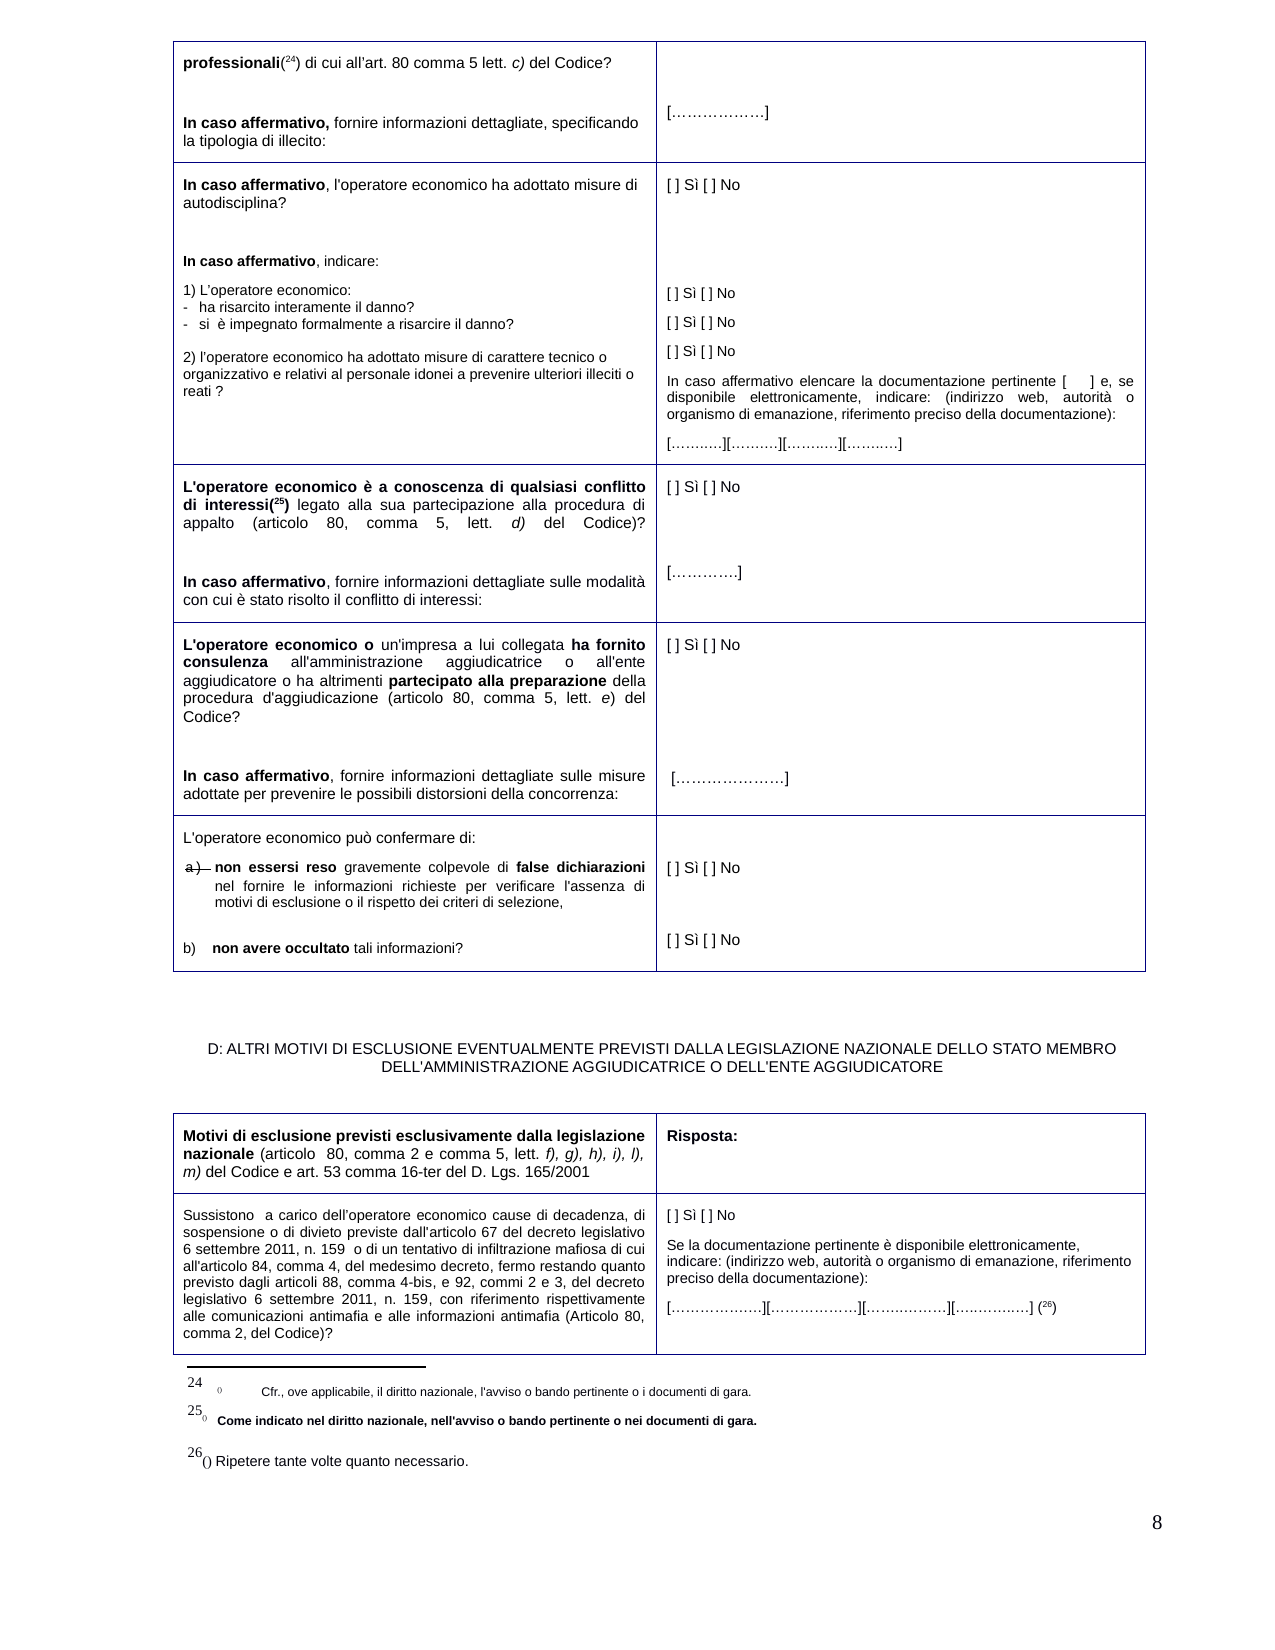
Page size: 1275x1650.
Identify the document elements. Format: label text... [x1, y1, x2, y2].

table_cell L'operatore economico può confermare di: non essersi reso gravemente colpevole di false dichiarazioni nel fornire le informazioni richieste per verificare l'assenza di motivi di esclusione o il rispetto dei criteri di selezione, b) non avere occultato tali informazioni? [174, 816, 656, 971]
table_cell [ ] Sì [ ] No […………………] [657, 623, 1145, 815]
table_cell [ ] Sì [ ] No [ ] Sì [ ] No [657, 816, 1145, 971]
table_header Motivi di esclusione previsti esclusivamente dalla legislazione nazionale (articolo 80, comma 2 e comma 5, lett. f), g), h), i), l), m) del Codice e art. 53 comma 16-ter del D. Lgs. 165/2001 [174, 1114, 656, 1193]
table_cell L'operatore economico o un'impresa a lui collegata ha fornito consulenza all'amministrazione aggiudicatrice o all'ente aggiudicatore o ha altrimenti partecipato alla preparazione della procedura d'aggiudicazione (articolo 80, comma 5, lett. e) del Codice? In caso affermativo, fornire informazioni dettagliate sulle misure adottate per prevenire le possibili distorsioni della concorrenza: [174, 623, 656, 815]
table_header Risposta: [657, 1114, 1145, 1193]
table_cell [ ] Sì [ ] No [………….] [657, 465, 1145, 622]
table_cell In caso affermativo, l'operatore economico ha adottato misure di autodisciplina? In caso affermativo, indicare: 1) L’operatore economico: - ha risarcito interamente il danno? - si è impegnato formalmente a risarcire il danno? 2) l’operatore economico ha adottato misure di carattere tecnico o organizzativo e relativi al personale idonei a prevenire ulteriori illeciti o reati ? [174, 163, 656, 464]
table_cell L'operatore economico è a conoscenza di qualsiasi conflitto di interessi() legato alla sua partecipazione alla procedura di appalto (articolo 80, comma 5, lett. d) del Codice)? In caso affermativo, fornire informazioni dettagliate sulle modalità con cui è stato risolto il conflitto di interessi: [174, 465, 656, 622]
title D: Altri motivi di esclusione eventualmente previsti dalla legislazione nazionale dello Stato membro dell'amministrazione aggiudicatrice o dell'ente aggiudicatore [187, 1040, 1137, 1076]
table_cell [ ] Sì [ ] No [ ] Sì [ ] No [ ] Sì [ ] No [ ] Sì [ ] No In caso affermativo elencare la documentazione pertinente [ ] e, se disponibile elettronicamente, indicare: (indirizzo web, autorità o organismo di emanazione, riferimento preciso della documentazione): [……..…][…….…][……..…][……..…] [657, 163, 1145, 464]
table_cell [………………] [657, 42, 1145, 162]
table_cell Sussistono a carico dell’operatore economico cause di decadenza, di sospensione o di divieto previste dall'articolo 67 del decreto legislativo 6 settembre 2011, n. 159 o di un tentativo di infiltrazione mafiosa di cui all'articolo 84, comma 4, del medesimo decreto, fermo restando quanto previsto dagli articoli 88, comma 4-bis, e 92, commi 2 e 3, del decreto legislativo 6 settembre 2011, n. 159, con riferimento rispettivamente alle comunicazioni antimafia e alle informazioni antimafia (Articolo 80, comma 2, del Codice)? [174, 1194, 656, 1353]
table_cell professionali() di cui all’art. 80 comma 5 lett. c) del Codice? In caso affermativo, fornire informazioni dettagliate, specificando la tipologia di illecito: [174, 42, 656, 162]
table_cell [ ] Sì [ ] No Se la documentazione pertinente è disponibile elettronicamente, indicare: (indirizzo web, autorità o organismo di emanazione, riferimento preciso della documentazione): […………….…][………………][……..………][…..……..…] () [657, 1194, 1145, 1353]
